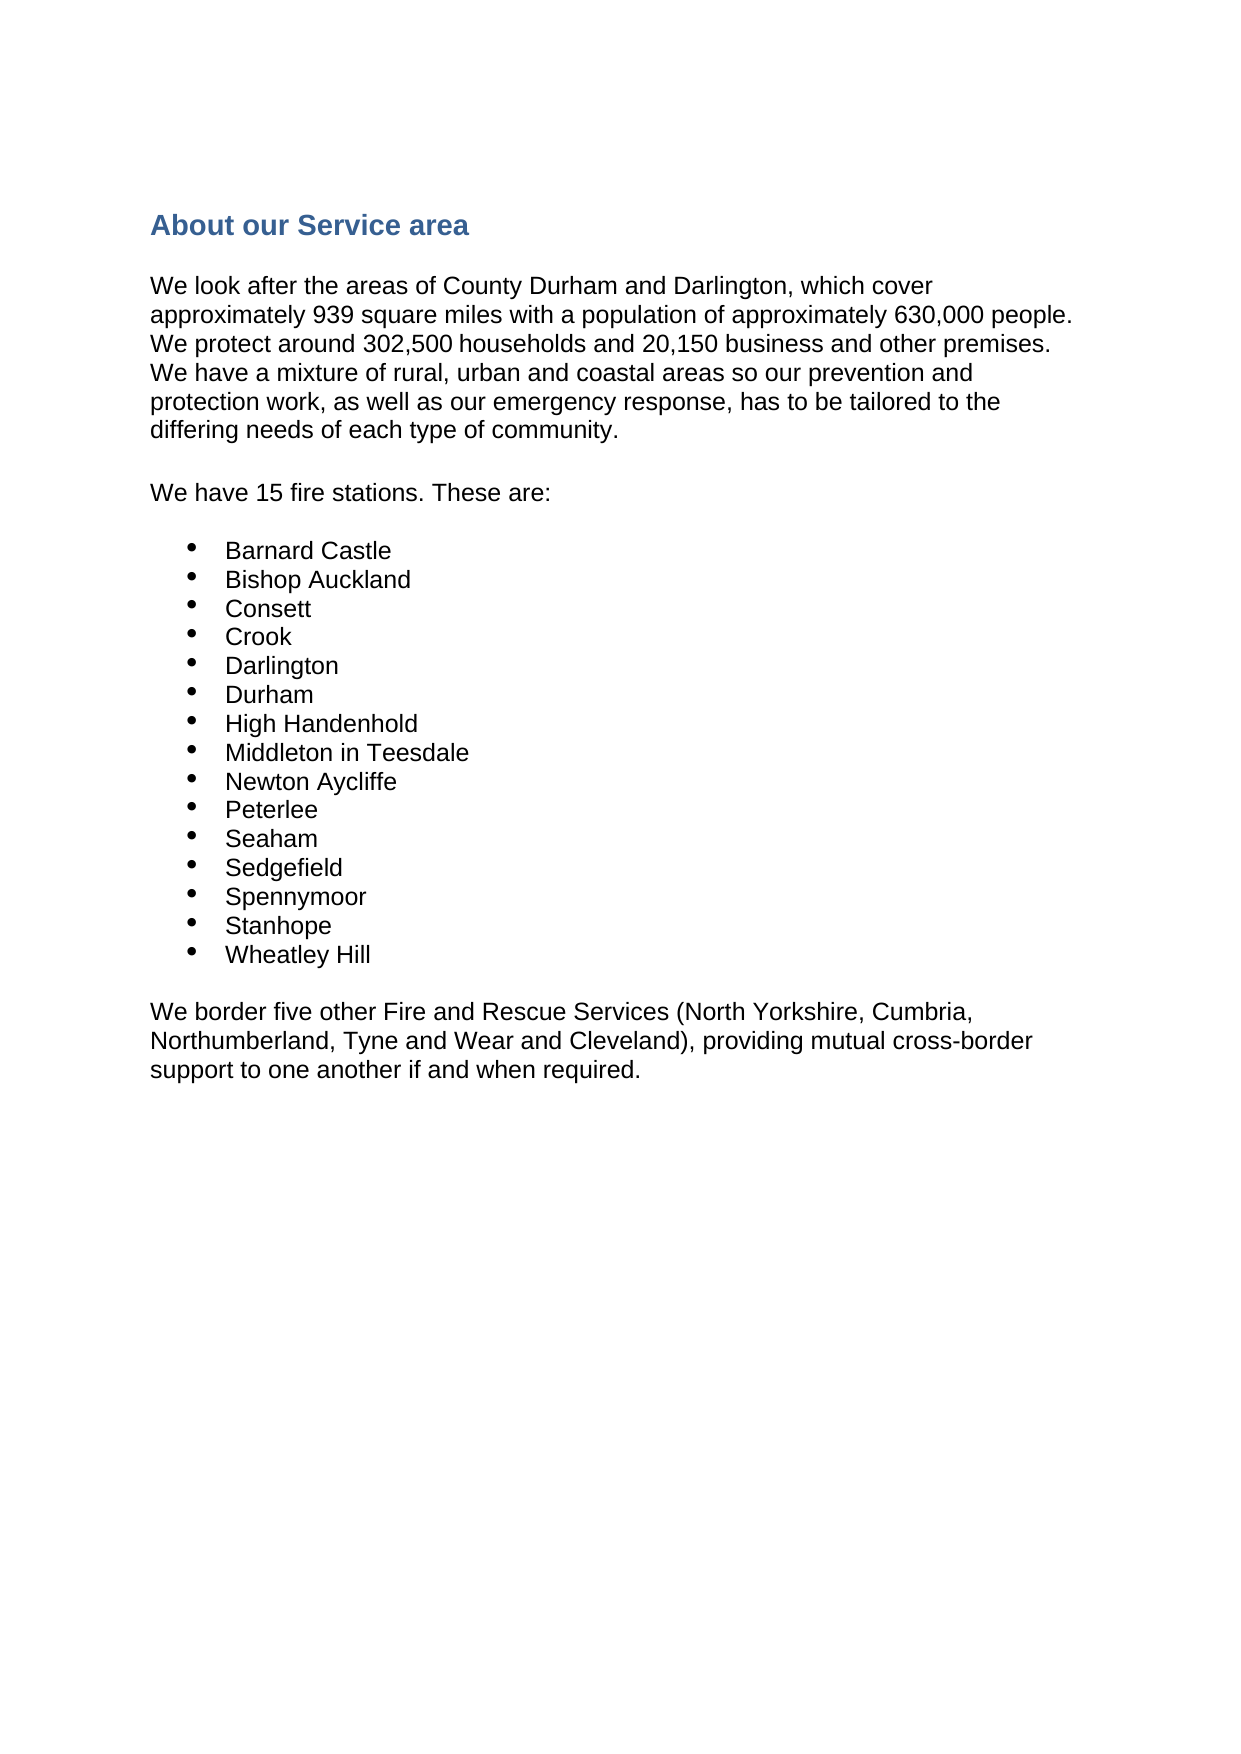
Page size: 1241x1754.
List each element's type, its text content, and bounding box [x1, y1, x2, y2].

text We look after the areas of County Durham and Darlington, which cover approximately 939 square miles with a population of approximately 630,000 people. We protect around 302,500 households and 20,150 business and other premises. We have a mixture of rural, urban and coastal areas so our prevention and protection work, as well as our emergency response, has to be tailored to the differing needs of each type of community. [150, 271, 1090, 444]
list Durham [187, 680, 1090, 709]
list High Handenhold [187, 709, 1090, 738]
list Middleton in Teesdale [187, 738, 1090, 767]
list Darlington [187, 651, 1090, 680]
text We have 15 fire stations. These are: [150, 478, 1090, 507]
list Crook [187, 622, 1090, 651]
list Sedgefield [187, 853, 1090, 882]
list Stanhope [187, 911, 1090, 940]
text We border five other Fire and Rescue Services (North Yorkshire, Cumbria, Northumberland, Tyne and Wear and Cleveland), providing mutual cross-border support to one another if and when required. [150, 997, 1090, 1084]
list Consett [187, 593, 1090, 622]
list Wheatley Hill [187, 940, 1090, 969]
list Bishop Auckland [187, 565, 1090, 593]
list Seaham [187, 824, 1090, 853]
list Newton Aycliffe [187, 767, 1090, 796]
list Peterlee [187, 796, 1090, 824]
list Spennymoor [187, 882, 1090, 911]
subtitle About our Service area [150, 208, 1090, 241]
list Barnard Castle [187, 536, 1090, 565]
